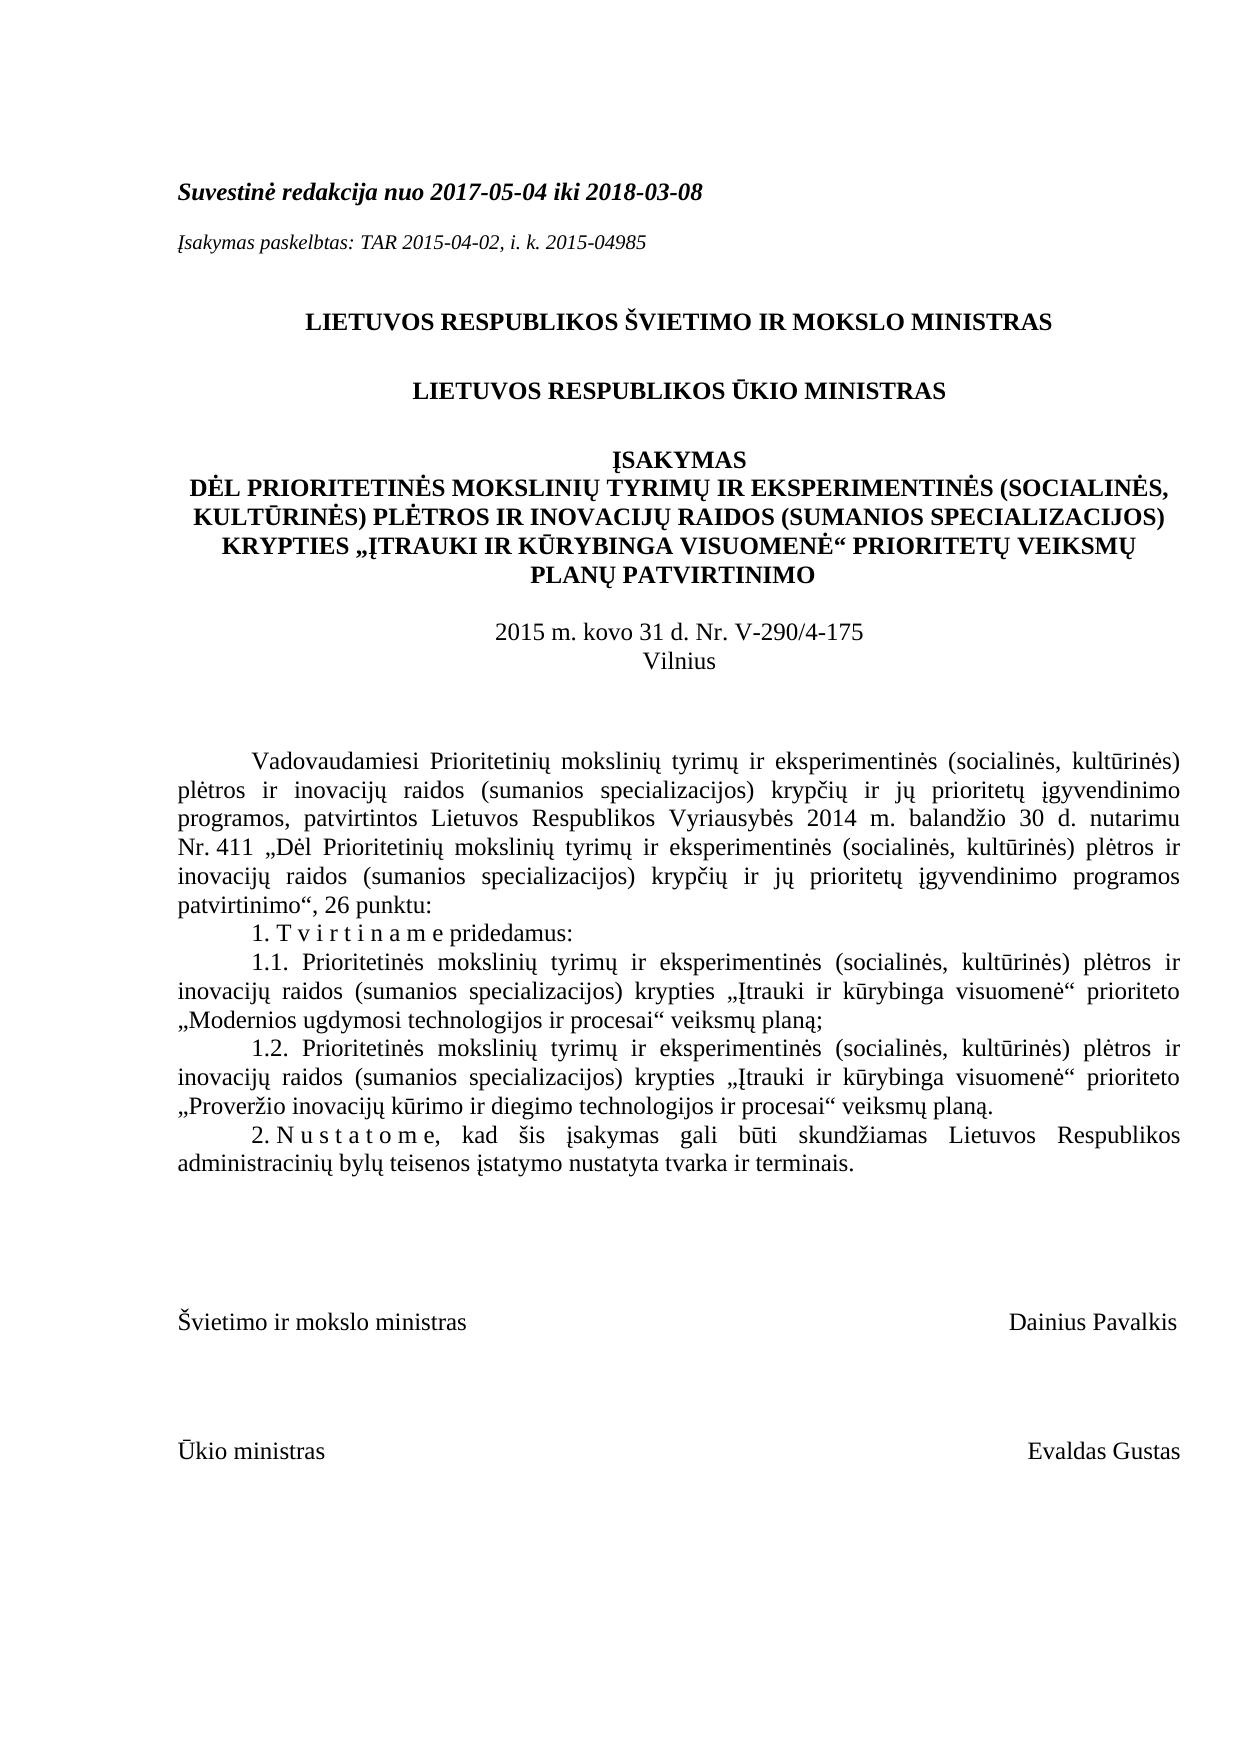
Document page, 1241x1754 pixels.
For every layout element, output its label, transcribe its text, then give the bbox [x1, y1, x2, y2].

text DĖL PRIORITETINĖS MOKSLINIŲ TYRIMŲ IR EKSPERIMENTINĖS (SOCIALINĖS, KULTŪRINĖS) PLĖTROS IR INOVACIJŲ RAIDOS (SUMANIOS SPECIALIZACIJOS) KRYPTIES „ĮTRAUKI IR KŪRYBINGA VISUOMENĖ“ PRIORITETŲ VEIKSMŲ PLANŲ PATVIRTINIMO [177, 473, 1181, 588]
text Vilnius [177, 646, 1181, 675]
text 1.1. Prioritetinės mokslinių tyrimų ir eksperimentinės (socialinės, kultūrinės) plėtros ir inovacijų raidos (sumanios specializacijos) krypties „Įtrauki ir kūrybinga visuomenė“ prioriteto „Modernios ugdymosi technologijos ir procesai“ veiksmų planą; [177, 947, 1181, 1033]
text Vadovaudamiesi Prioritetinių mokslinių tyrimų ir eksperimentinės (socialinės, kultūrinės) plėtros ir inovacijų raidos (sumanios specializacijos) krypčių ir jų prioritetų įgyvendinimo programos, patvirtintos Lietuvos Respublikos Vyriausybės 2014 m. balandžio 30 d. nutarimu Nr. 411 „Dėl Prioritetinių mokslinių tyrimų ir eksperimentinės (socialinės, kultūrinės) plėtros ir inovacijų raidos (sumanios specializacijos) krypčių ir jų prioritetų įgyvendinimo programos patvirtinimo“, 26 punktu: [177, 746, 1181, 918]
text Suvestinė redakcija nuo 2017-05-04 iki 2018-03-08 [177, 177, 1181, 206]
text Ūkio ministras Evaldas Gustas [177, 1436, 1181, 1465]
text 2015 m. kovo 31 d. Nr. V-290/4-175 [177, 617, 1181, 646]
text ĮSAKYMAS [177, 445, 1181, 473]
text Švietimo ir mokslo ministras Dainius Pavalkis [177, 1307, 1196, 1335]
text LIETUVOS RESPUBLIKOS ŪKIO MINISTRAS [177, 376, 1181, 404]
text Įsakymas paskelbtas: TAR 2015-04-02, i. k. 2015-04985 [177, 230, 1181, 254]
text 1.2. Prioritetinės mokslinių tyrimų ir eksperimentinės (socialinės, kultūrinės) plėtros ir inovacijų raidos (sumanios specializacijos) krypties „Įtrauki ir kūrybinga visuomenė“ prioriteto „Proveržio inovacijų kūrimo ir diegimo technologijos ir procesai“ veiksmų planą. [177, 1033, 1181, 1120]
text 1. T v i r t i n a m e pridedamus: [177, 918, 1181, 947]
text LIETUVOS RESPUBLIKOS ŠVIETIMO IR MOKSLO MINISTRAS [177, 307, 1181, 336]
text 2. N u s t a t o m e, kad šis įsakymas gali būti skundžiamas Lietuvos Respublikos administracinių bylų teisenos įstatymo nustatyta tvarka ir terminais. [177, 1120, 1181, 1177]
